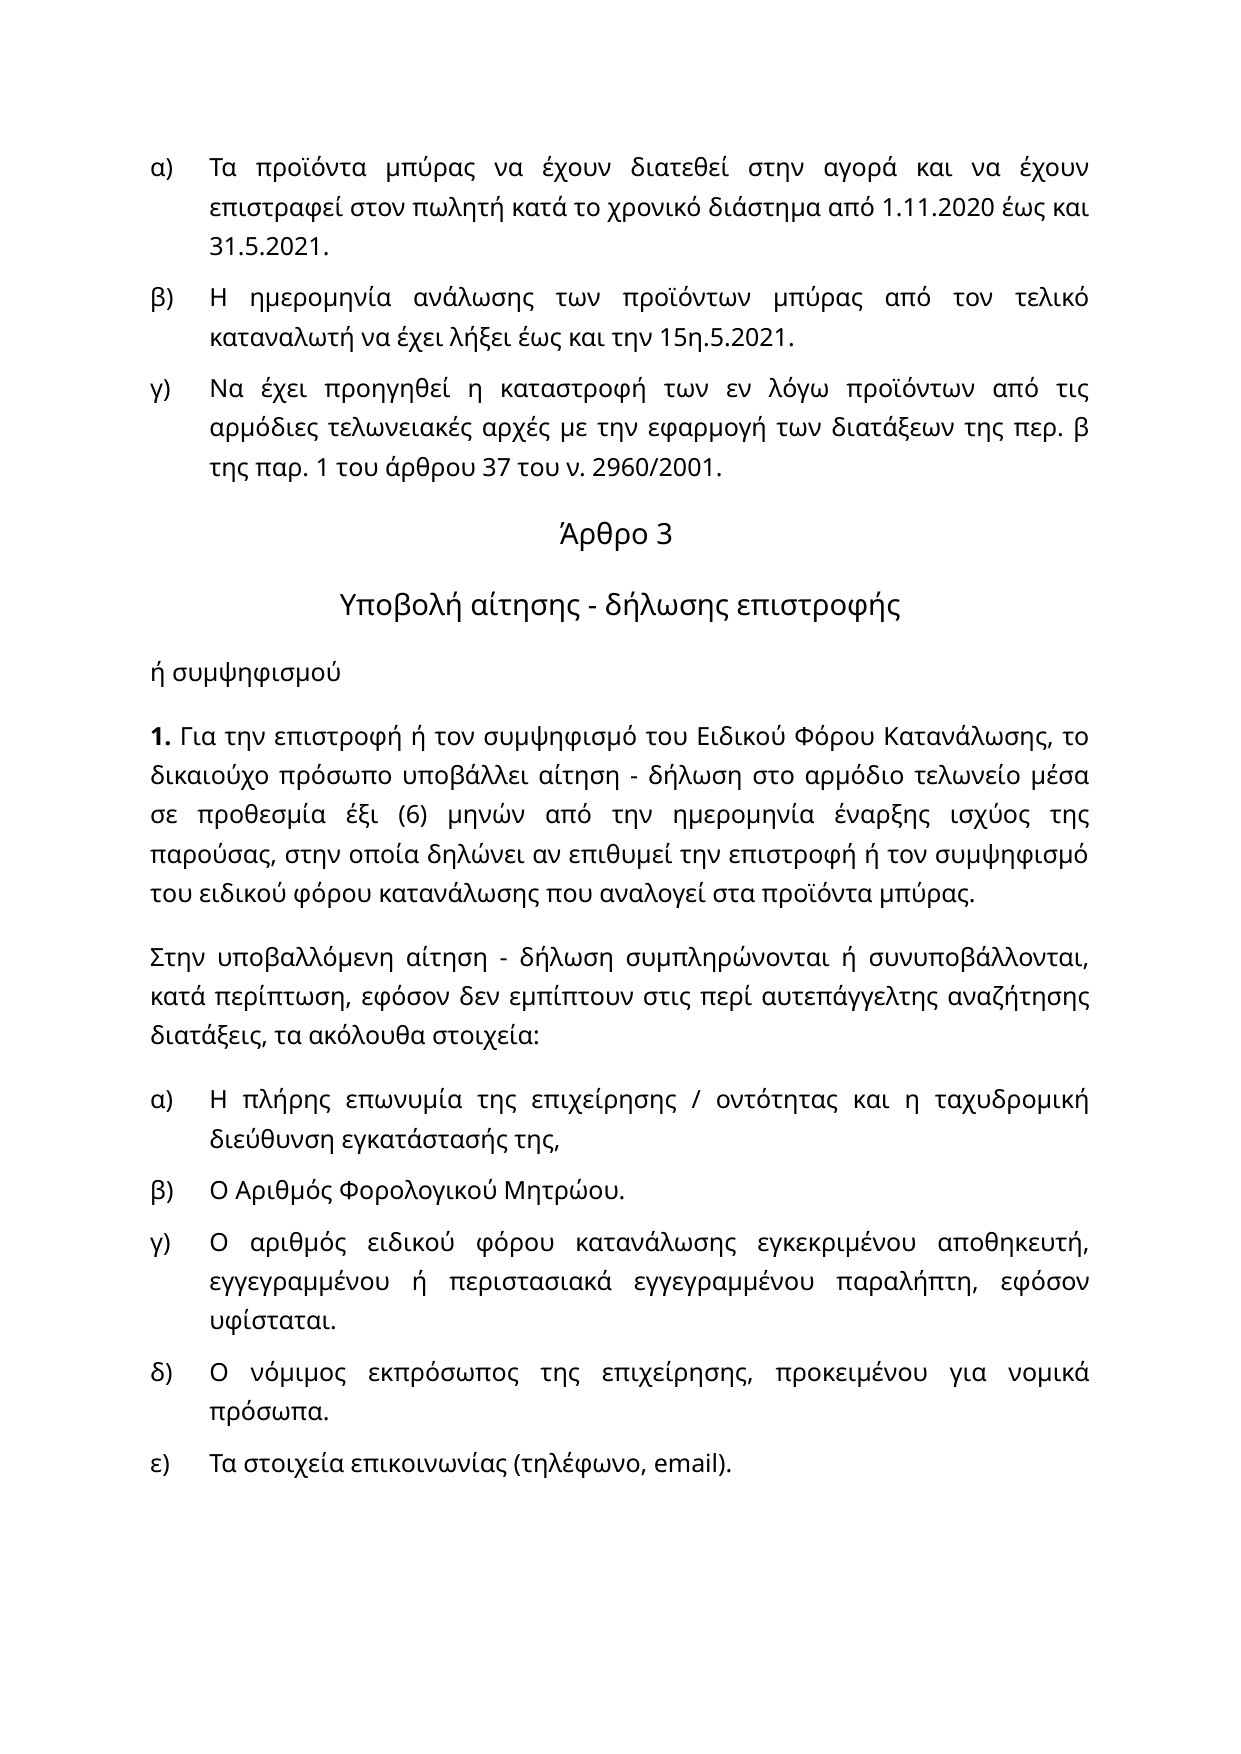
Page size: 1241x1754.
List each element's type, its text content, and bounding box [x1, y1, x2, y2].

list α) Τα προϊόντα μπύρας να έχουν διατεθεί στην αγορά και να έχουν επιστραφεί στον πωλητή κατά το χρονικό διάστημα από 1.11.2020 έως και 31.5.2021. [150, 150, 1090, 262]
list α) Η πλήρης επωνυμία της επιχείρησης / οντότητας και η ταχυδρομική διεύθυνση εγκατάστασής της, [150, 1082, 1090, 1155]
text Στην υποβαλλόμενη αίτηση - δήλωση συμπληρώνονται ή συνυποβάλλονται, κατά περίπτωση, εφόσον δεν εμπίπτουν στις περί αυτεπάγγελτης αναζήτησης διατάξεις, τα ακόλουθα στοιχεία: [150, 939, 1090, 1052]
text ή συμψηφισμού [150, 654, 1090, 689]
subtitle Υποβολή αίτησης - δήλωσης επιστροφής [150, 584, 1090, 624]
list γ) Να έχει προηγηθεί η καταστροφή των εν λόγω προϊόντων από τις αρμόδιες τελωνειακές αρχές με την εφαρμογή των διατάξεων της περ. β της παρ. 1 του άρθρου 37 του ν. 2960/2001. [150, 371, 1090, 483]
list β) Η ημερομηνία ανάλωσης των προϊόντων μπύρας από τον τελικό καταναλωτή να έχει λήξει έως και την 15η.5.2021. [150, 280, 1090, 353]
list β) Ο Αριθμός Φορολογικού Μητρώου. [150, 1173, 1090, 1207]
list δ) Ο νόμιμος εκπρόσωπος της επιχείρησης, προκειμένου για νομικά πρόσωπα. [150, 1354, 1090, 1428]
text 1. Για την επιστροφή ή τον συμψηφισμό του Ειδικού Φόρου Κατανάλωσης, το δικαιούχο πρόσωπο υποβάλλει αίτηση - δήλωση στο αρμόδιο τελωνείο μέσα σε προθεσμία έξι (6) μηνών από την ημερομηνία έναρξης ισχύος της παρούσας, στην οποία δηλώνει αν επιθυμεί την επιστροφή ή τον συμψηφισμό του ειδικού φόρου κατανάλωσης που αναλογεί στα προϊόντα μπύρας. [150, 719, 1090, 909]
list ε) Τα στοιχεία επικοινωνίας (τηλέφωνο, email). [150, 1445, 1090, 1479]
list γ) Ο αριθμός ειδικού φόρου κατανάλωσης εγκεκριμένου αποθηκευτή, εγγεγραμμένου ή περιστασιακά εγγεγραμμένου παραλήπτη, εφόσον υφίσταται. [150, 1224, 1090, 1337]
subtitle Άρθρο 3 [150, 513, 1090, 553]
